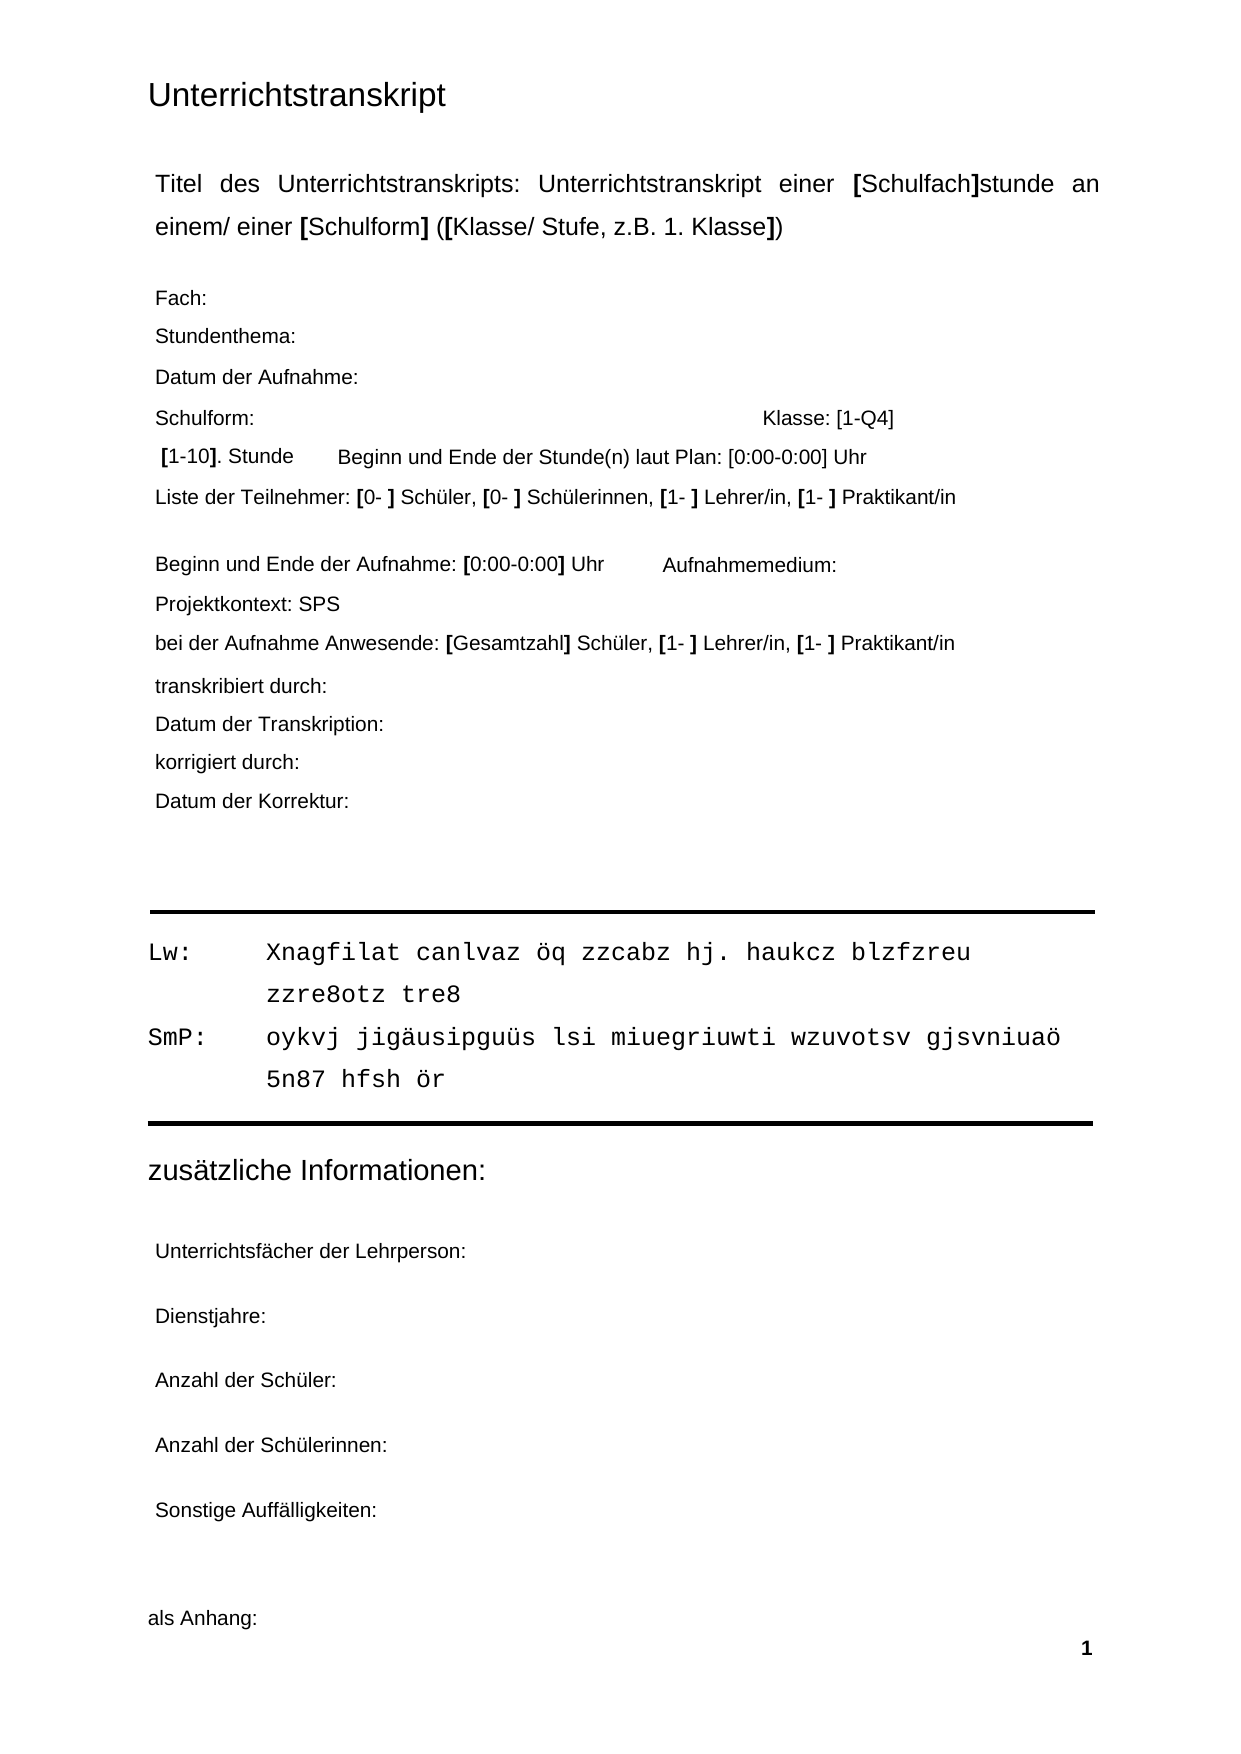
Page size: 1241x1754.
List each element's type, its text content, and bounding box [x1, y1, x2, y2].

text Lw: Xnagfilat canlvaz öq zzcabz hj. haukcz blzfzreu zzre8otz tre8 [148, 939, 1092, 1010]
table_header [627, 712, 1107, 748]
table_header korrigiert durch: [148, 750, 1107, 786]
table_header transkribiert durch: [148, 674, 1107, 709]
table_header [627, 789, 1107, 824]
table_header Dienstjahre: [148, 1304, 1092, 1339]
table_header Beginn und Ende der Aufnahme: [0:00-0:00] Uhr [148, 552, 655, 590]
table_header Beginn und Ende der Stunde(n) laut Plan: [0:00-0:00] Uhr [330, 444, 1107, 482]
table_header Sonstige Auffälligkeiten: [148, 1498, 1092, 1533]
table_header Anzahl der Schüler: [148, 1368, 1092, 1404]
table_header Fach: [148, 286, 1107, 322]
subtitle Unterrichtstranskript [148, 75, 1092, 113]
table_header Datum der Korrektur: [148, 789, 627, 824]
table_header Datum der Transkription: [148, 712, 627, 748]
table_header Liste der Teilnehmer: [0- ] Schüler, [0- ] Schülerinnen, [1- ] Lehrer/in, [1- ] Praktikant/in [148, 485, 1107, 523]
table_header Anzahl der Schülerinnen: [148, 1433, 1092, 1469]
table_header Titel des Unterrichtstranskripts: Unterrichtstranskript einer [Schulfach]stunde an einem/ einer [Schulform] ([Klasse/ Stufe, z.B. 1. Klasse]) [148, 169, 1107, 255]
text SmP: oykvj jigäusipguüs lsi miuegriuwti wzuvotsv gjsvniuaö 5n87 hfsh ör [148, 1024, 1092, 1095]
table_header Projektkontext: SPS [148, 592, 1107, 628]
text als Anhang: [148, 1605, 1092, 1629]
table_header Klasse: [1-Q4] [755, 406, 1107, 442]
table_header Stundenthema: [148, 324, 1107, 360]
table_header Unterrichtsfächer der Lehrperson: [148, 1239, 1092, 1275]
text zusätzliche Informationen: [148, 1153, 1092, 1186]
table_header Schulform: [148, 406, 755, 442]
table_header bei der Aufnahme Anwesende: [Gesamtzahl] Schüler, [1- ] Lehrer/in, [1- ] Praktikant/in [148, 631, 1107, 669]
table_header [1-10]. Stunde [148, 444, 330, 482]
table_header Aufnahmemedium: [655, 552, 1107, 590]
table_header Datum der Aufnahme: [148, 365, 1107, 401]
